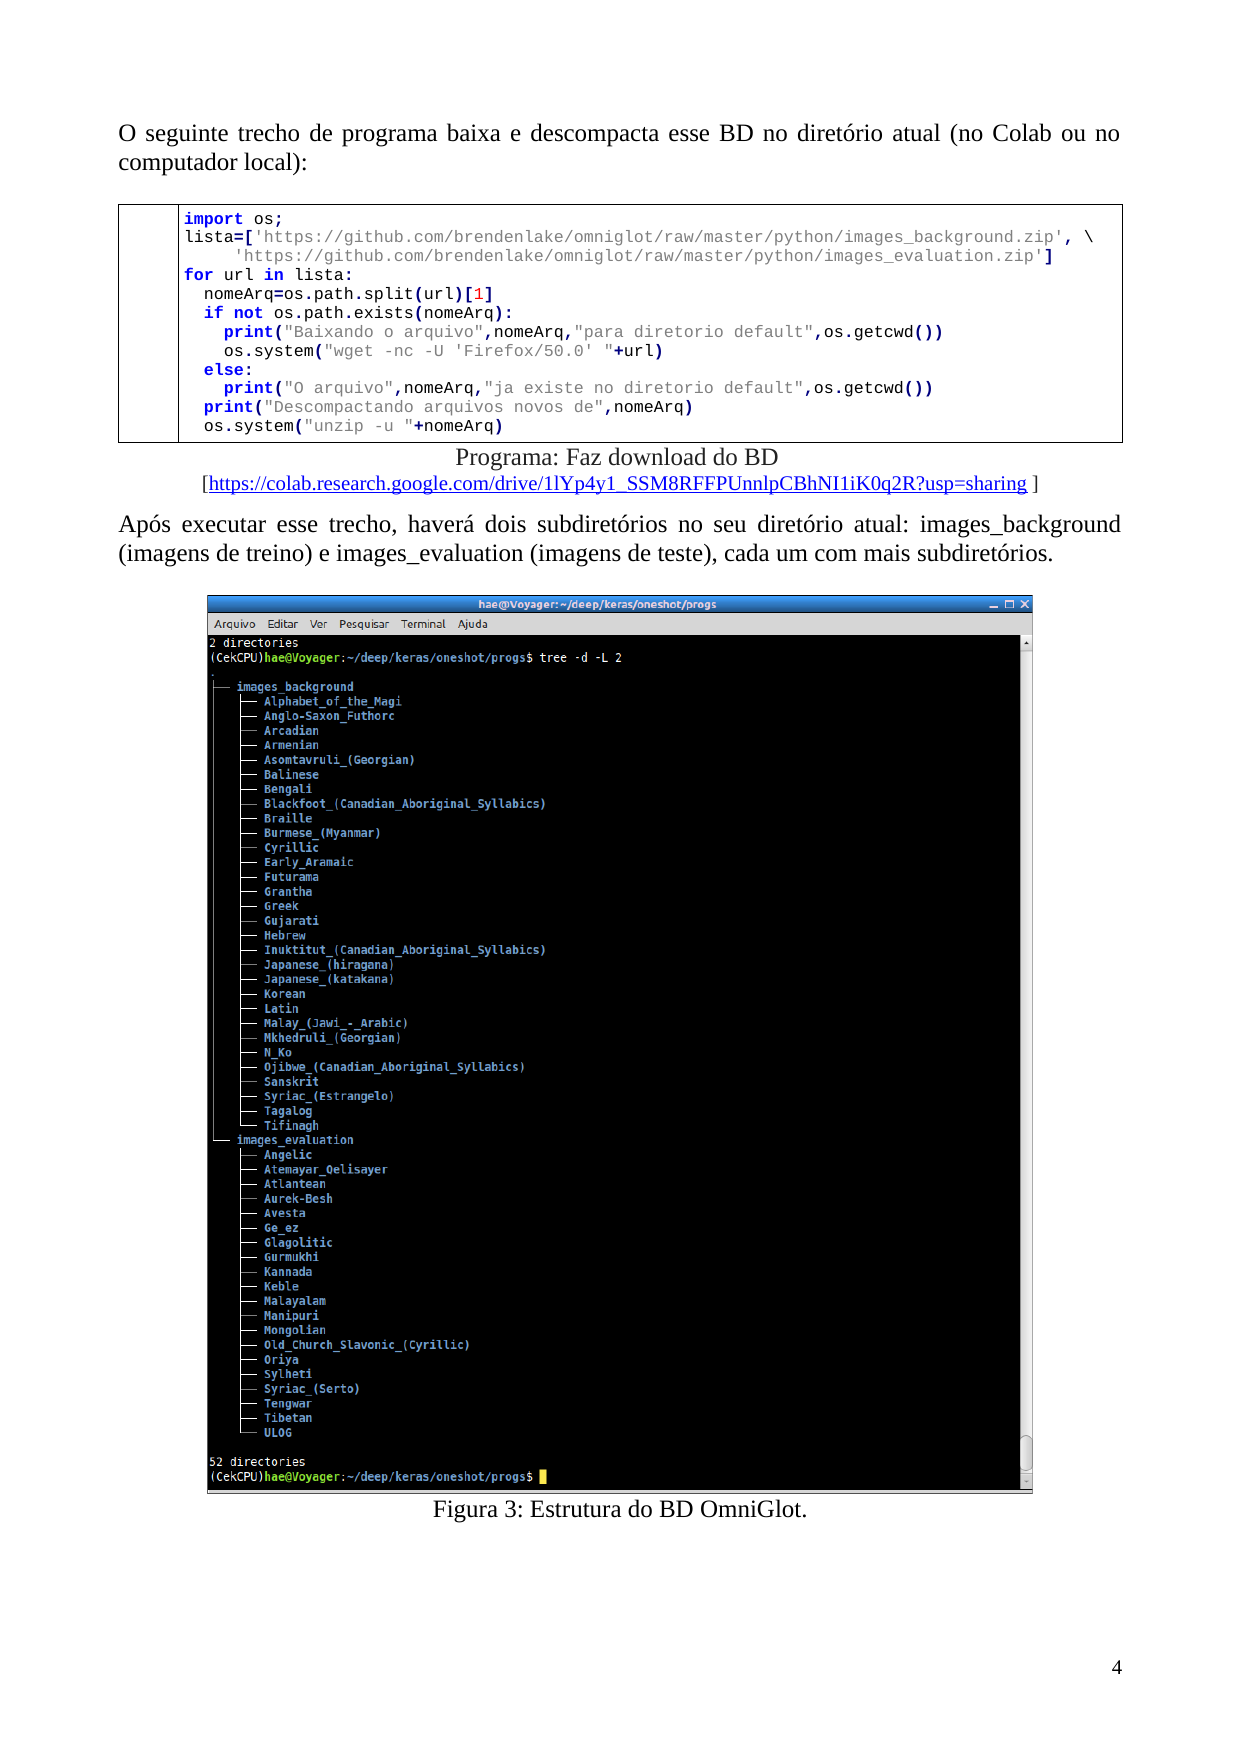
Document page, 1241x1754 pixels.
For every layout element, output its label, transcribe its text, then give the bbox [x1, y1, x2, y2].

table_header import os; lista=['https://github.com/brendenlake/omniglot/raw/master/python/images_background.zip', \ 'https://github.com/brendenlake/omniglot/raw/master/python/images_evaluation.zip'] for url in lista: nomeArq=os.path.split(url)[1] if not os.path.exists(nomeArq): print("Baixando o arquivo",nomeArq,"para diretorio default",os.getcwd()) os.system("wget -nc -U 'Firefox/50.0' "+url) else: print("O arquivo",nomeArq,"ja existe no diretorio default",os.getcwd()) print("Descompactando arquivos novos de",nomeArq) os.system("unzip -u "+nomeArq) [179, 205, 1122, 442]
table_header [119, 205, 178, 442]
picture [207, 595, 1033, 1494]
text Figura 3: Estrutura do BD OmniGlot. [118, 1494, 1122, 1523]
text Após executar esse trecho, haverá dois subdiretórios no seu diretório atual: images_background (imagens de treino) e images_evaluation (imagens de teste), cada um com mais subdiretórios. [118, 509, 1122, 567]
text Programa: Faz download do BD [118, 443, 1122, 471]
text O seguinte trecho de programa baixa e descompacta esse BD no diretório atual (no Colab ou no computador local): [118, 118, 1122, 176]
text [https://colab.research.google.com/drive/1lYp4y1_SSM8RFFPUnnlpCBhNI1iK0q2R?usp=sharing ] [118, 471, 1122, 495]
